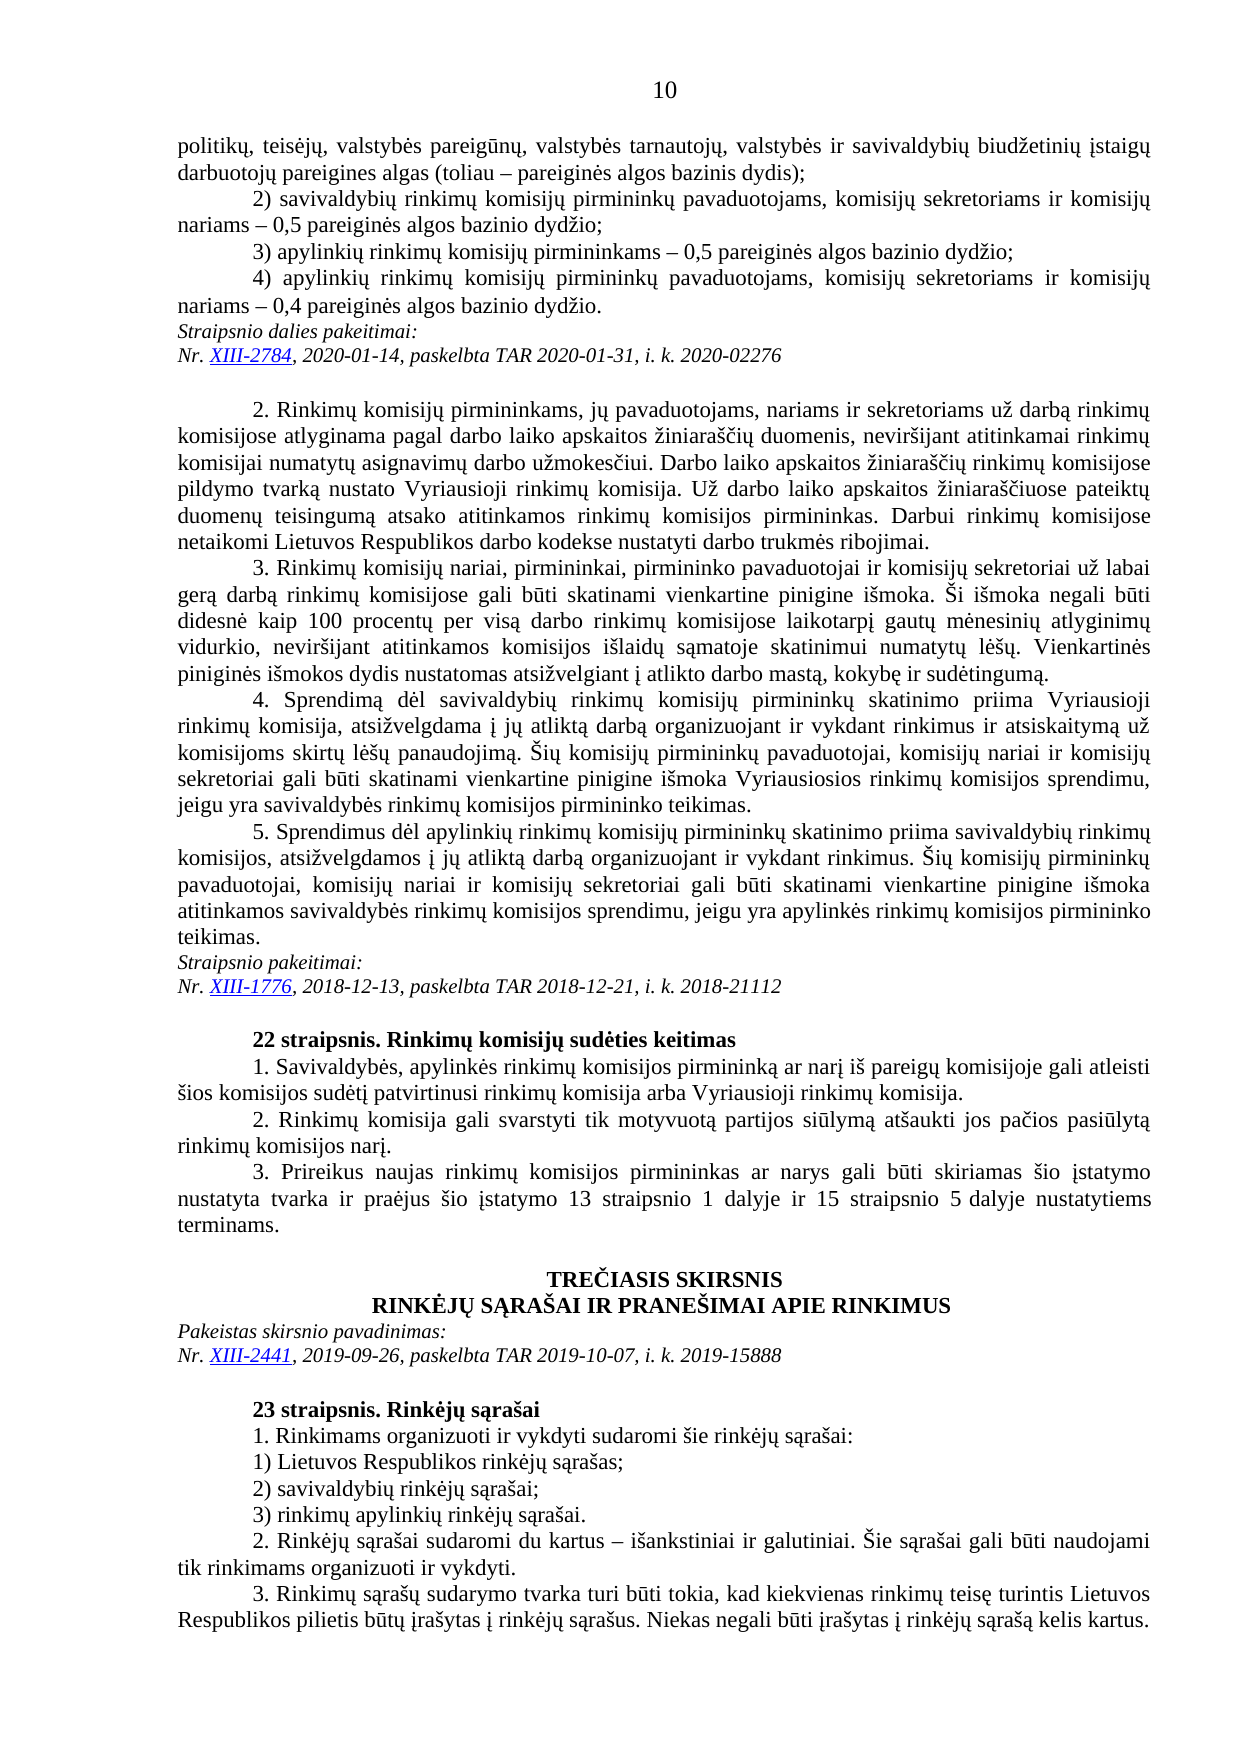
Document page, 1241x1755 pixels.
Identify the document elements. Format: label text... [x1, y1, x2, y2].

text Nr. XIII-1776, 2018-12-13, paskelbta TAR 2018-12-21, i. k. 2018-21112 [177, 974, 1152, 998]
text 22 straipsnis. Rinkimų komisijų sudėties keitimas [177, 1027, 1152, 1053]
text Straipsnio dalies pakeitimai: [177, 319, 1152, 343]
text Nr. XIII-2784, 2020-01-14, paskelbta TAR 2020-01-31, i. k. 2020-02276 [177, 343, 1152, 367]
text 23 straipsnis. Rinkėjų sąrašai [177, 1396, 1152, 1422]
text 3. Rinkimų sąrašų sudarymo tvarka turi būti tokia, kad kiekvienas rinkimų teisę turintis Lietuvos Respublikos pilietis būtų įrašytas į rinkėjų sąrašus. Niekas negali būti įrašytas į rinkėjų sąrašą kelis kartus. [177, 1580, 1152, 1633]
text 3. Rinkimų komisijų nariai, pirmininkai, pirmininko pavaduotojai ir komisijų sekretoriai už labai gerą darbą rinkimų komisijose gali būti skatinami vienkartine pinigine išmoka. Ši išmoka negali būti didesnė kaip 100 procentų per visą darbo rinkimų komisijose laikotarpį gautų mėnesinių atlyginimų vidurkio, neviršijant atitinkamos komisijos išlaidų sąmatoje skatinimui numatytų lėšų. Vienkartinės piniginės išmokos dydis nustatomas atsižvelgiant į atlikto darbo mastą, kokybę ir sudėtingumą. [177, 554, 1152, 686]
text 2. Rinkimų komisija gali svarstyti tik motyvuotą partijos siūlymą atšaukti jos pačios pasiūlytą rinkimų komisijos narį. [177, 1106, 1152, 1158]
text Pakeistas skirsnio pavadinimas: [177, 1319, 1152, 1343]
text 1. Savivaldybės, apylinkės rinkimų komisijos pirmininką ar narį iš pareigų komisijoje gali atleisti šios komisijos sudėtį patvirtinusi rinkimų komisija arba Vyriausioji rinkimų komisija. [177, 1053, 1152, 1106]
text 2) savivaldybių rinkėjų sąrašai; [177, 1475, 1152, 1501]
text 1. Rinkimams organizuoti ir vykdyti sudaromi šie rinkėjų sąrašai: [177, 1422, 1152, 1448]
text 3. Prireikus naujas rinkimų komisijos pirmininkas ar narys gali būti skiriamas šio įstatymo nustatyta tvarka ir praėjus šio įstatymo 13 straipsnio 1 dalyje ir 15 straipsnio 5 dalyje nustatytiems terminams. [177, 1158, 1152, 1237]
text 4. Sprendimą dėl savivaldybių rinkimų komisijų pirmininkų skatinimo priima Vyriausioji rinkimų komisija, atsižvelgdama į jų atliktą darbą organizuojant ir vykdant rinkimus ir atsiskaitymą už komisijoms skirtų lėšų panaudojimą. Šių komisijų pirmininkų pavaduotojai, komisijų nariai ir komisijų sekretoriai gali būti skatinami vienkartine pinigine išmoka Vyriausiosios rinkimų komisijos sprendimu, jeigu yra savivaldybės rinkimų komisijos pirmininko teikimas. [177, 686, 1152, 818]
text 3) rinkimų apylinkių rinkėjų sąrašai. [177, 1501, 1152, 1527]
text 2) savivaldybių rinkimų komisijų pirmininkų pavaduotojams, komisijų sekretoriams ir komisijų nariams – 0,5 pareiginės algos bazinio dydžio; [177, 185, 1152, 238]
text Nr. XIII-2441, 2019-09-26, paskelbta TAR 2019-10-07, i. k. 2019-15888 [177, 1343, 1152, 1367]
text politikų, teisėjų, valstybės pareigūnų, valstybės tarnautojų, valstybės ir savivaldybių biudžetinių įstaigų darbuotojų pareigines algas (toliau – pareiginės algos bazinis dydis); [177, 132, 1152, 185]
text 4) apylinkių rinkimų komisijų pirmininkų pavaduotojams, komisijų sekretoriams ir komisijų nariams – 0,4 pareiginės algos bazinio dydžio. [177, 264, 1152, 319]
text 2. Rinkėjų sąrašai sudaromi du kartus – išankstiniai ir galutiniai. Šie sąrašai gali būti naudojami tik rinkimams organizuoti ir vykdyti. [177, 1527, 1152, 1580]
text 1) Lietuvos Respublikos rinkėjų sąrašas; [177, 1448, 1152, 1475]
text 2. Rinkimų komisijų pirmininkams, jų pavaduotojams, nariams ir sekretoriams už darbą rinkimų komisijose atlyginama pagal darbo laiko apskaitos žiniaraščių duomenis, neviršijant atitinkamai rinkimų komisijai numatytų asignavimų darbo užmokesčiui. Darbo laiko apskaitos žiniaraščių rinkimų komisijose pildymo tvarką nustato Vyriausioji rinkimų komisija. Už darbo laiko apskaitos žiniaraščiuose pateiktų duomenų teisingumą atsako atitinkamos rinkimų komisijos pirmininkas. Darbui rinkimų komisijose netaikomi Lietuvos Respublikos darbo kodekse nustatyti darbo trukmės ribojimai. [177, 396, 1152, 554]
text TREČIASIS SKIRSNIS [177, 1266, 1152, 1292]
text Straipsnio pakeitimai: [177, 950, 1152, 974]
subtitle RINKĖJŲ SĄRAŠAI IR PRANEŠIMAI APIE RINKIMUS [177, 1292, 1152, 1319]
text 3) apylinkių rinkimų komisijų pirmininkams – 0,5 pareiginės algos bazinio dydžio; [177, 238, 1152, 264]
text 5. Sprendimus dėl apylinkių rinkimų komisijų pirmininkų skatinimo priima savivaldybių rinkimų komisijos, atsižvelgdamos į jų atliktą darbą organizuojant ir vykdant rinkimus. Šių komisijų pirmininkų pavaduotojai, komisijų nariai ir komisijų sekretoriai gali būti skatinami vienkartine pinigine išmoka atitinkamos savivaldybės rinkimų komisijos sprendimu, jeigu yra apylinkės rinkimų komisijos pirmininko teikimas. [177, 818, 1152, 950]
